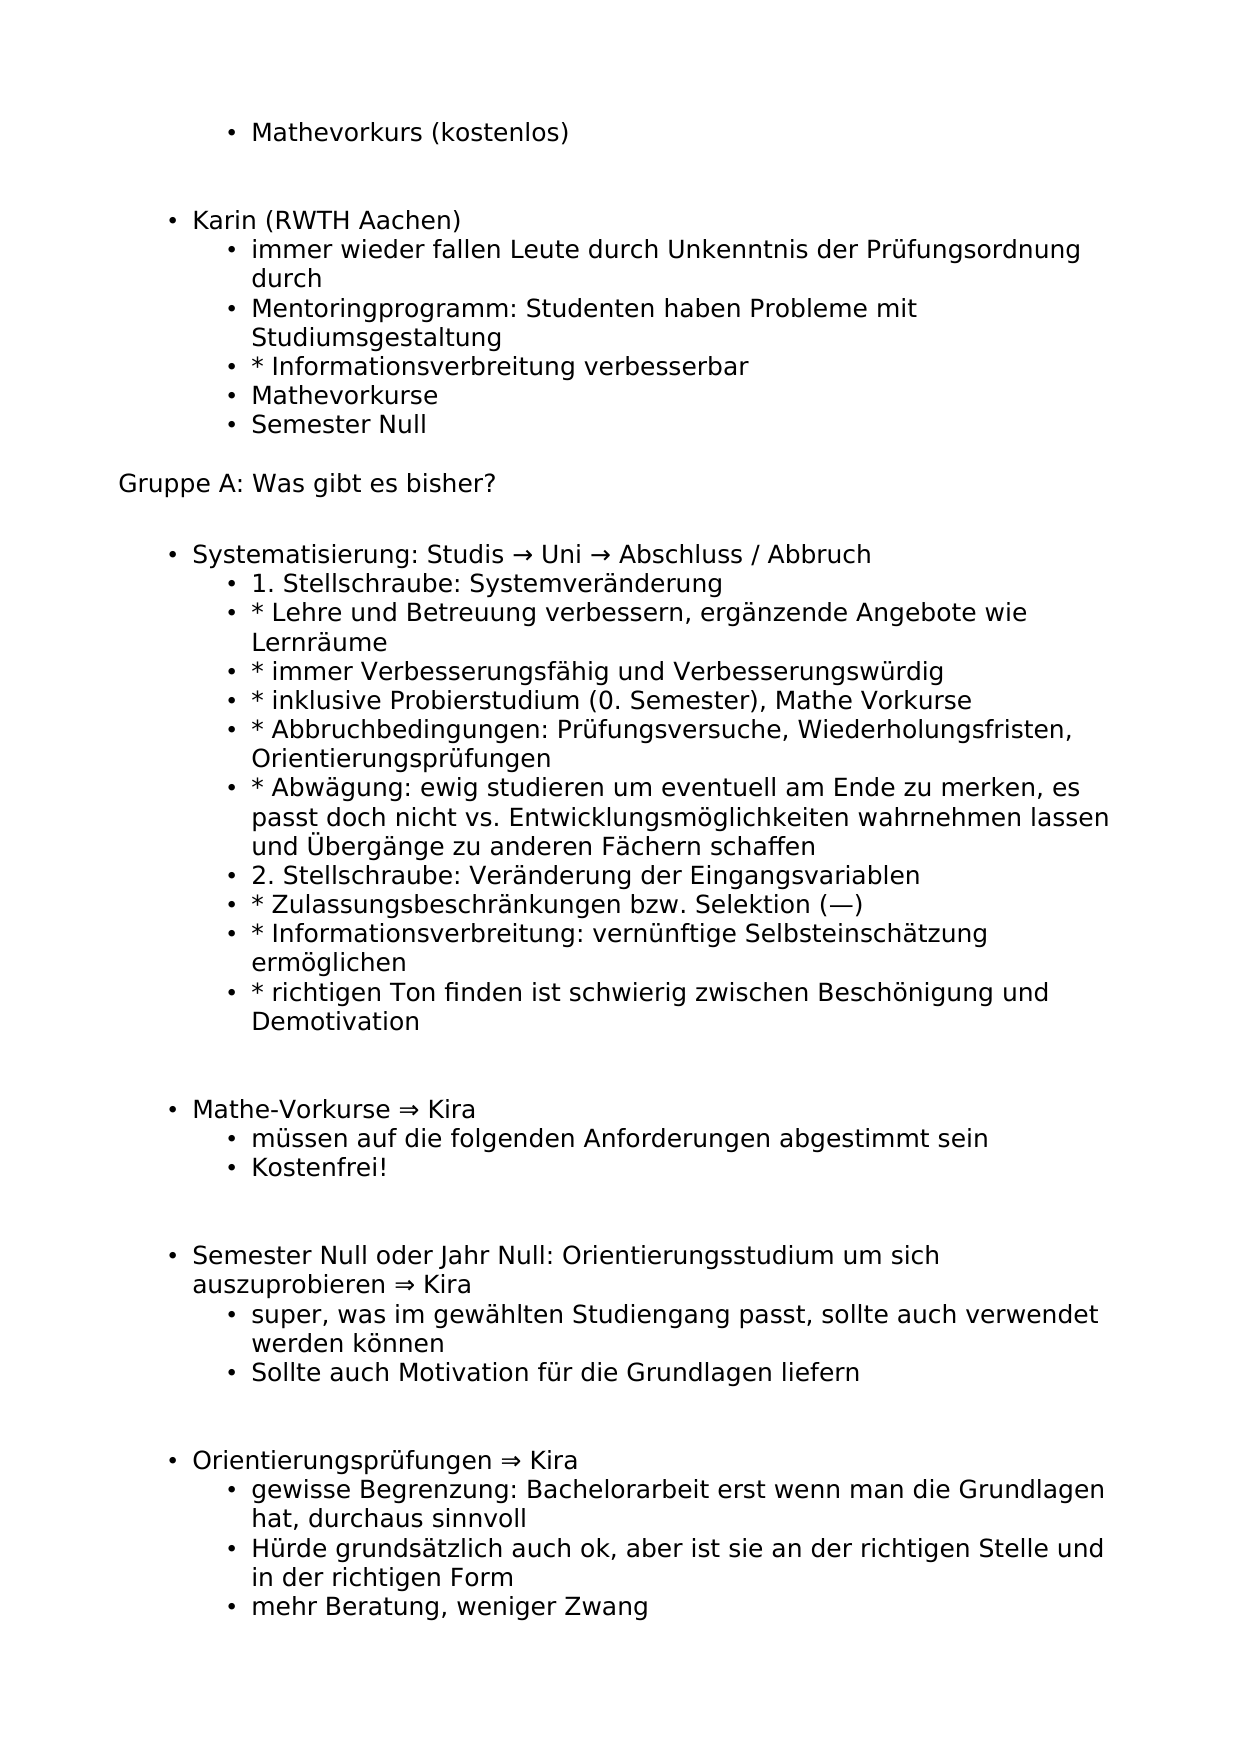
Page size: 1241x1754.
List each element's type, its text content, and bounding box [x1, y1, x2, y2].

list 1. Stellschraube: Systemveränderung [236, 569, 1122, 598]
list * Zulassungsbeschränkungen bzw. Selektion (—) [236, 890, 1122, 919]
list Sollte auch Motivation für die Grundlagen liefern [236, 1358, 1122, 1387]
list Semester Null oder Jahr Null: Orientierungsstudium um sich auszuprobieren ⇒ Kira [177, 1241, 1122, 1300]
list 2. Stellschraube: Veränderung der Eingangsvariablen [236, 861, 1122, 890]
list müssen auf die folgenden Anforderungen abgestimmt sein [236, 1124, 1122, 1153]
list Systematisierung: Studis → Uni → Abschluss / Abbruch [177, 540, 1122, 569]
list Mathevorkurse [236, 381, 1122, 410]
list gewisse Begrenzung: Bachelorarbeit erst wenn man die Grundlagen hat, durchaus sinnvoll [236, 1475, 1122, 1534]
text Gruppe A: Was gibt es bisher? [118, 469, 1122, 498]
list Kostenfrei! [236, 1153, 1122, 1182]
list Semester Null [236, 410, 1122, 439]
list * Informationsverbreitung verbesserbar [236, 352, 1122, 381]
list mehr Beratung, weniger Zwang [236, 1592, 1122, 1621]
list * richtigen Ton finden ist schwierig zwischen Beschönigung und Demotivation [236, 978, 1122, 1036]
list * Informationsverbreitung: vernünftige Selbsteinschätzung ermöglichen [236, 919, 1122, 978]
list super, was im gewählten Studiengang passt, sollte auch verwendet werden können [236, 1300, 1122, 1358]
list * immer Verbesserungsfähig und Verbesserungswürdig [236, 657, 1122, 686]
list Karin (RWTH Aachen) [177, 206, 1122, 235]
list Orientierungsprüfungen ⇒ Kira [177, 1446, 1122, 1475]
list Mentoringprogramm: Studenten haben Probleme mit Studiumsgestaltung [236, 294, 1122, 352]
list * inklusive Probierstudium (0. Semester), Mathe Vorkurse [236, 686, 1122, 715]
list * Lehre und Betreuung verbessern, ergänzende Angebote wie Lernräume [236, 598, 1122, 657]
list Mathe-Vorkurse ⇒ Kira [177, 1095, 1122, 1124]
list Hürde grundsätzlich auch ok, aber ist sie an der richtigen Stelle und in der richtigen Form [236, 1534, 1122, 1592]
list * Abbruchbedingungen: Prüfungsversuche, Wiederholungsfristen, Orientierungsprüfungen [236, 715, 1122, 773]
list immer wieder fallen Leute durch Unkenntnis der Prüfungsordnung durch [236, 235, 1122, 294]
list * Abwägung: ewig studieren um eventuell am Ende zu merken, es passt doch nicht vs. Entwicklungsmöglichkeiten wahrnehmen lassen und Übergänge zu anderen Fächern schaffen [236, 773, 1122, 861]
list Mathevorkurs (kostenlos) [236, 118, 1122, 147]
